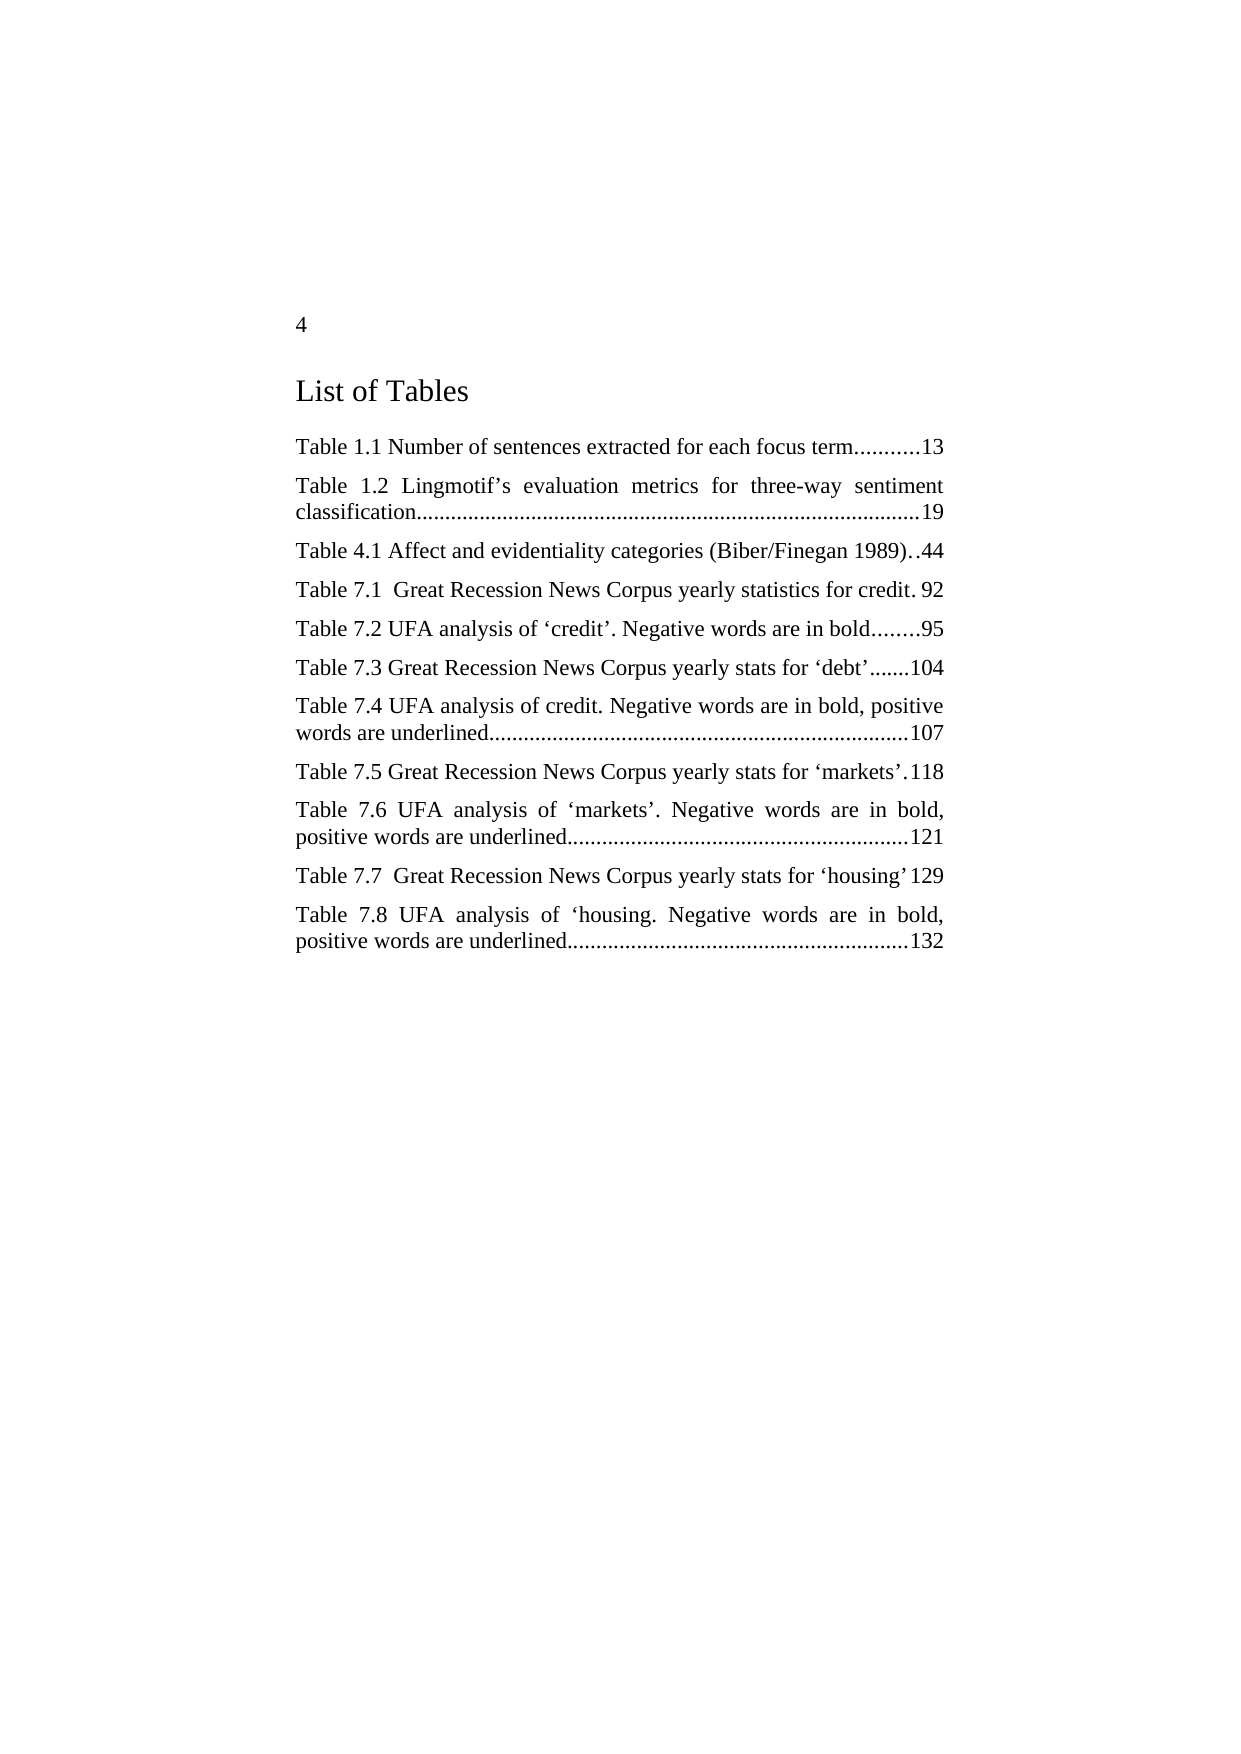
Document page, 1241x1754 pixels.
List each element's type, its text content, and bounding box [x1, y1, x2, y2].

text Table 7.6 UFA analysis of ‘markets’. Negative words are in bold, positive words are underlined 121 [295, 797, 945, 849]
text Table 7.2 UFA analysis of ‘credit’. Negative words are in bold 95 [295, 615, 945, 641]
text List of Tables [295, 372, 945, 408]
text Table 1.1 Number of sentences extracted for each focus term. 13 [295, 433, 945, 459]
text Table 7.4 UFA analysis of credit. Negative words are in bold, positive words are underlined 107 [295, 692, 945, 745]
text Table 7.8 UFA analysis of ‘housing. Negative words are in bold, positive words are underlined 132 [295, 901, 945, 953]
text Table 7.5 Great Recession News Corpus yearly stats for ‘markets’ 118 [295, 758, 945, 784]
text Table 7.1 Great Recession News Corpus yearly statistics for credit 92 [295, 576, 945, 602]
text Table 4.1 Affect and evidentiality categories (Biber/Finegan 1989) 44 [295, 537, 945, 563]
text Table 7.3 Great Recession News Corpus yearly stats for ‘debt’ 104 [295, 654, 945, 680]
text Table 1.2 Lingmotif’s evaluation metrics for three-way sentiment classification. 19 [295, 472, 945, 524]
text Table 7.7 Great Recession News Corpus yearly stats for ‘housing’ 129 [295, 862, 945, 888]
